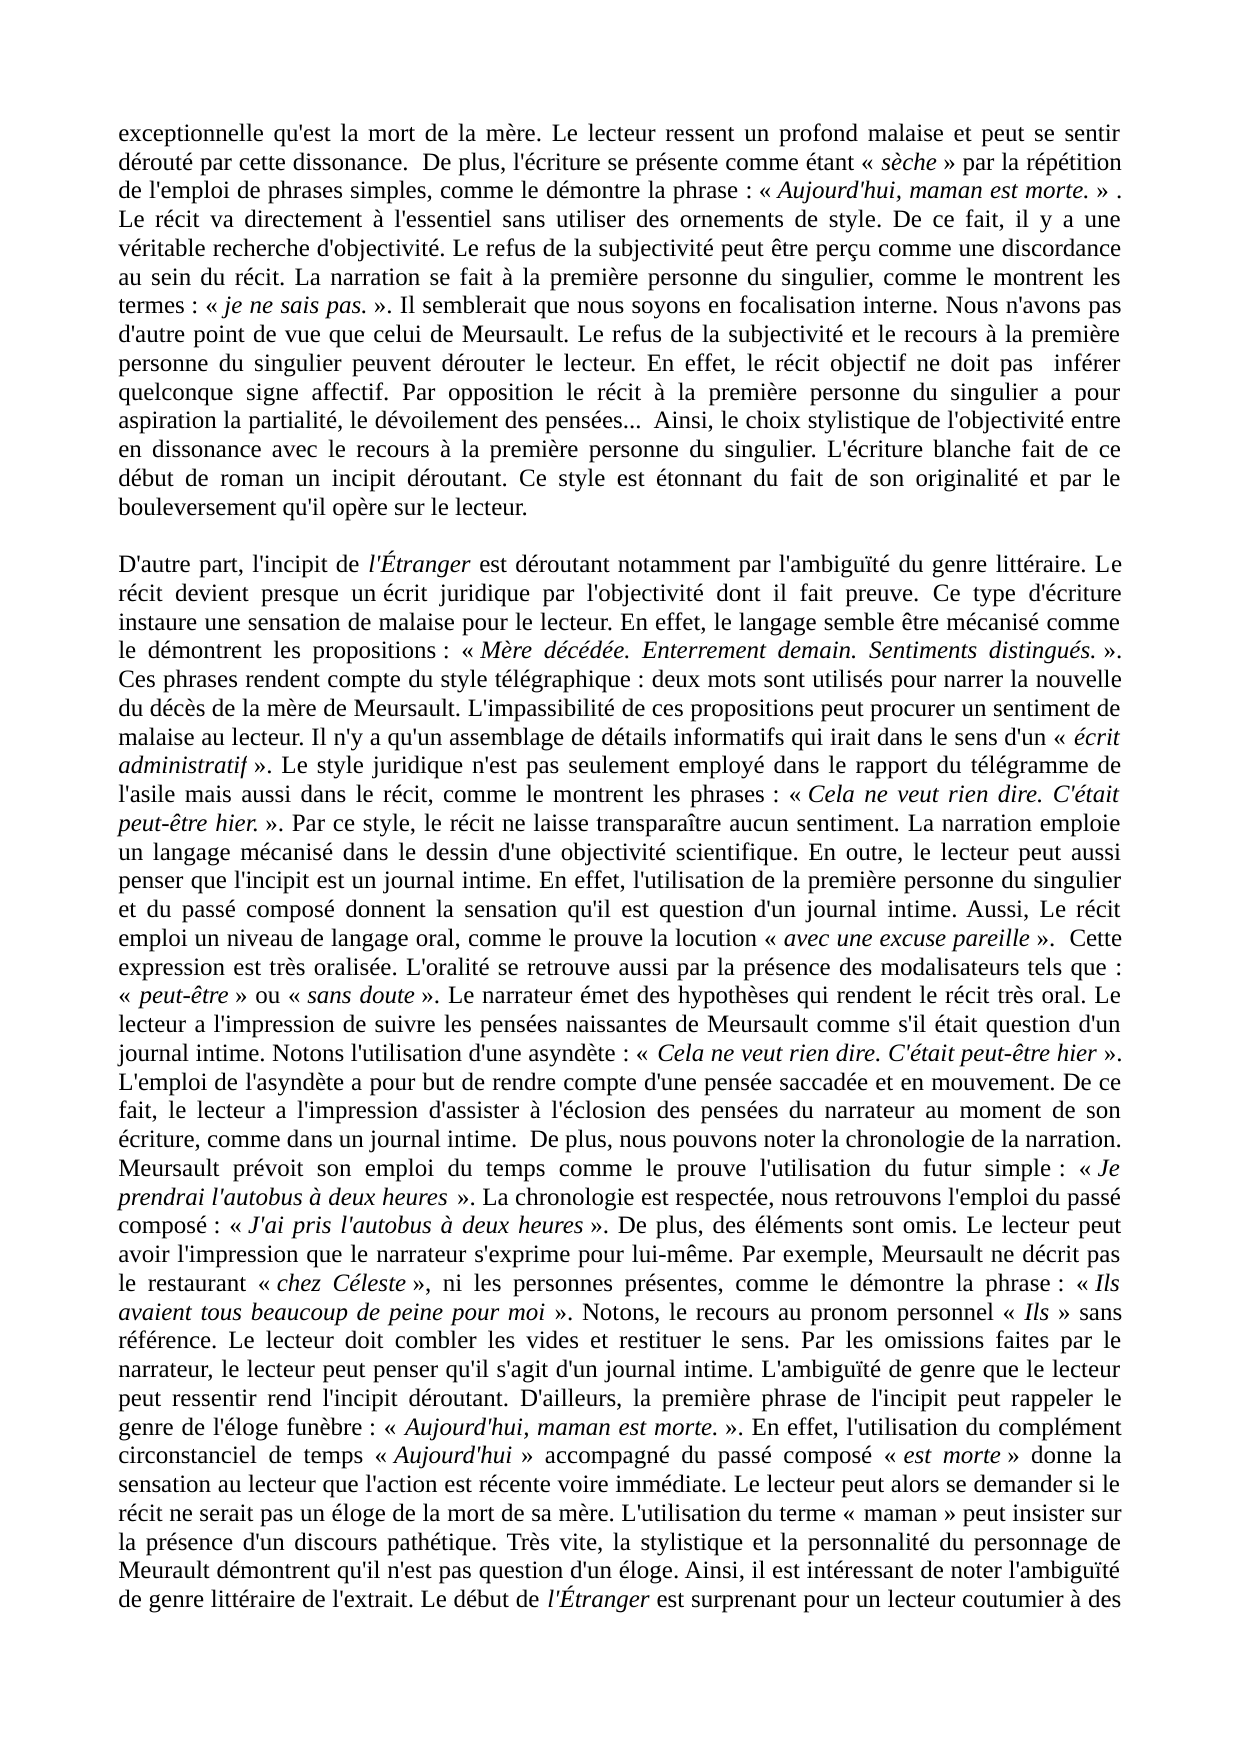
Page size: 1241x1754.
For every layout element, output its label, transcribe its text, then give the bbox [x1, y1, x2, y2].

text exceptionnelle qu'est la mort de la mère. Le lecteur ressent un profond malaise et peut se sentir dérouté par cette dissonance. De plus, l'écriture se présente comme étant « sèche » par la répétition de l'emploi de phrases simples, comme le démontre la phrase : « Aujourd'hui, maman est morte. » . Le récit va directement à l'essentiel sans utiliser des ornements de style. De ce fait, il y a une véritable recherche d'objectivité. Le refus de la subjectivité peut être perçu comme une discordance au sein du récit. La narration se fait à la première personne du singulier, comme le montrent les termes : « je ne sais pas. ». Il semblerait que nous soyons en focalisation interne. Nous n'avons pas d'autre point de vue que celui de Meursault. Le refus de la subjectivité et le recours à la première personne du singulier peuvent dérouter le lecteur. En effet, le récit objectif ne doit pas inférer quelconque signe affectif. Par opposition le récit à la première personne du singulier a pour aspiration la partialité, le dévoilement des pensées... Ainsi, le choix stylistique de l'objectivité entre en dissonance avec le recours à la première personne du singulier. L'écriture blanche fait de ce début de roman un incipit déroutant. Ce style est étonnant du fait de son originalité et par le bouleversement qu'il opère sur le lecteur. [118, 118, 1122, 521]
text D'autre part, l'incipit de l'Étranger est déroutant notamment par l'ambiguïté du genre littéraire. Le récit devient presque un écrit juridique par l'objectivité dont il fait preuve. Ce type d'écriture instaure une sensation de malaise pour le lecteur. En effet, le langage semble être mécanisé comme le démontrent les propositions : « Mère décédée. Enterrement demain. Sentiments distingués. ». Ces phrases rendent compte du style télégraphique : deux mots sont utilisés pour narrer la nouvelle du décès de la mère de Meursault. L'impassibilité de ces propositions peut procurer un sentiment de malaise au lecteur. Il n'y a qu'un assemblage de détails informatifs qui irait dans le sens d'un « écrit administratif ». Le style juridique n'est pas seulement employé dans le rapport du télégramme de l'asile mais aussi dans le récit, comme le montrent les phrases : « Cela ne veut rien dire. C'était peut-être hier. ». Par ce style, le récit ne laisse transparaître aucun sentiment. La narration emploie un langage mécanisé dans le dessin d'une objectivité scientifique. En outre, le lecteur peut aussi penser que l'incipit est un journal intime. En effet, l'utilisation de la première personne du singulier et du passé composé donnent la sensation qu'il est question d'un journal intime. Aussi, Le récit emploi un niveau de langage oral, comme le prouve la locution « avec une excuse pareille ». Cette expression est très oralisée. L'oralité se retrouve aussi par la présence des modalisateurs tels que : « peut-être » ou « sans doute ». Le narrateur émet des hypothèses qui rendent le récit très oral. Le lecteur a l'impression de suivre les pensées naissantes de Meursault comme s'il était question d'un journal intime. Notons l'utilisation d'une asyndète : « Cela ne veut rien dire. C'était peut-être hier ». L'emploi de l'asyndète a pour but de rendre compte d'une pensée saccadée et en mouvement. De ce fait, le lecteur a l'impression d'assister à l'éclosion des pensées du narrateur au moment de son écriture, comme dans un journal intime. De plus, nous pouvons noter la chronologie de la narration. Meursault prévoit son emploi du temps comme le prouve l'utilisation du futur simple : « Je prendrai l'autobus à deux heures ». La chronologie est respectée, nous retrouvons l'emploi du passé composé : « J'ai pris l'autobus à deux heures ». De plus, des éléments sont omis. Le lecteur peut avoir l'impression que le narrateur s'exprime pour lui-même. Par exemple, Meursault ne décrit pas le restaurant « chez Céleste », ni les personnes présentes, comme le démontre la phrase : « Ils avaient tous beaucoup de peine pour moi ». Notons, le recours au pronom personnel « Ils » sans référence. Le lecteur doit combler les vides et restituer le sens. Par les omissions faites par le narrateur, le lecteur peut penser qu'il s'agit d'un journal intime. L'ambiguïté de genre que le lecteur peut ressentir rend l'incipit déroutant. D'ailleurs, la première phrase de l'incipit peut rappeler le genre de l'éloge funèbre : « Aujourd'hui, maman est morte. ». En effet, l'utilisation du complément circonstanciel de temps « Aujourd'hui » accompagné du passé composé « est morte » donne la sensation au lecteur que l'action est récente voire immédiate. Le lecteur peut alors se demander si le récit ne serait pas un éloge de la mort de sa mère. L'utilisation du terme « maman » peut insister sur la présence d'un discours pathétique. Très vite, la stylistique et la personnalité du personnage de Meurault démontrent qu'il n'est pas question d'un éloge. Ainsi, il est intéressant de noter l'ambiguïté de genre littéraire de l'extrait. Le début de l'Étranger est surprenant pour un lecteur coutumier à des [118, 549, 1122, 1613]
